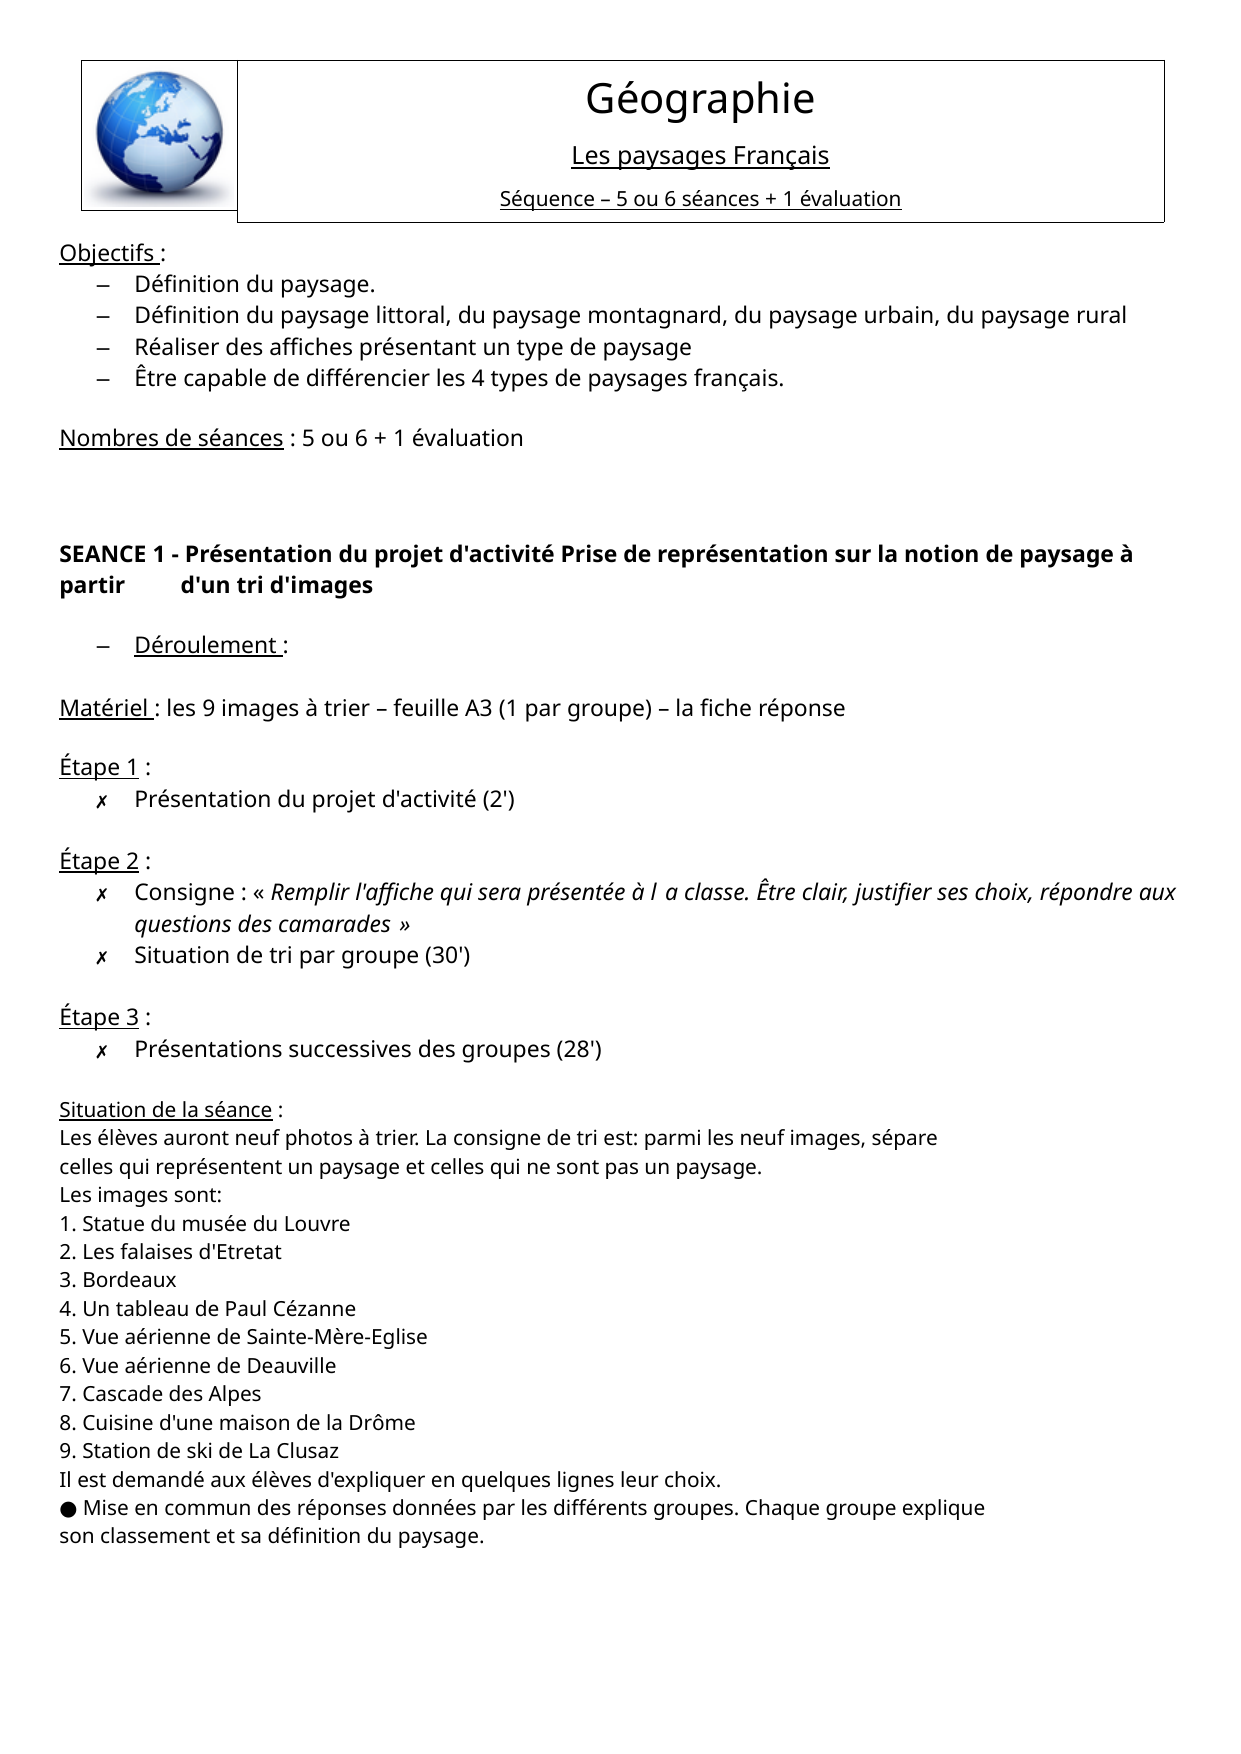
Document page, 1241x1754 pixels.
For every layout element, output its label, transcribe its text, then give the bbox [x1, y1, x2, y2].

text Les élèves auront neuf photos à trier. La consigne de tri est: parmi les neuf images, sépare [59, 1123, 1181, 1152]
text Géographie [246, 69, 1155, 125]
text SEANCE 1 - Présentation du projet d'activité Prise de représentation sur la notion de paysage à partir d'un tri d'images [59, 538, 1181, 601]
list Présentations successives des groupes (28') [97, 1032, 1181, 1064]
text 9. Station de ski de La Clusaz [59, 1436, 1181, 1465]
text 4. Un tableau de Paul Cézanne [59, 1294, 1181, 1322]
text Nombres de séances : 5 ou 6 + 1 évaluation [59, 422, 1181, 453]
list Déroulement : [97, 629, 1181, 660]
text Situation de la séance : [59, 1095, 1181, 1123]
text Matériel : les 9 images à trier – feuille A3 (1 par groupe) – la fiche réponse [59, 692, 1181, 723]
text 5. Vue aérienne de Sainte-Mère-Eglise [59, 1322, 1181, 1351]
text Les paysages Français [246, 138, 1155, 172]
text Séquence – 5 ou 6 séances + 1 évaluation [246, 184, 1155, 213]
text 2. Les falaises d'Etretat [59, 1237, 1181, 1266]
text ● Mise en commun des réponses données par les différents groupes. Chaque groupe explique [59, 1493, 1181, 1522]
list Définition du paysage. [97, 268, 1181, 299]
text Il est demandé aux élèves d'expliquer en quelques lignes leur choix. [59, 1465, 1181, 1493]
text Étape 2 : [59, 845, 1181, 876]
text celles qui représentent un paysage et celles qui ne sont pas un paysage. [59, 1152, 1181, 1180]
list Définition du paysage littoral, du paysage montagnard, du paysage urbain, du paysage rural [97, 299, 1181, 331]
text 8. Cuisine d'une maison de la Drôme [59, 1408, 1181, 1436]
list Consigne : « Remplir l'affiche qui sera présentée à l a classe. Être clair, justifier ses choix, répondre aux questions des camarades » [97, 876, 1181, 939]
text 1. Statue du musée du Louvre [59, 1209, 1181, 1237]
list Présentation du projet d'activité (2') [97, 782, 1181, 814]
list Réaliser des affiches présentant un type de paysage [97, 331, 1181, 362]
list Être capable de différencier les 4 types de paysages français. [97, 362, 1181, 393]
text Les images sont: [59, 1180, 1181, 1209]
text 3. Bordeaux [59, 1266, 1181, 1294]
text 7. Cascade des Alpes [59, 1379, 1181, 1408]
text Étape 1 : [59, 751, 1181, 782]
text Étape 3 : [59, 1001, 1181, 1032]
list Situation de tri par groupe (30') [97, 939, 1181, 970]
text son classement et sa définition du paysage. [59, 1522, 1181, 1550]
text 6. Vue aérienne de Deauville [59, 1351, 1181, 1379]
text Objectifs : [59, 237, 1181, 268]
picture [84, 62, 235, 207]
